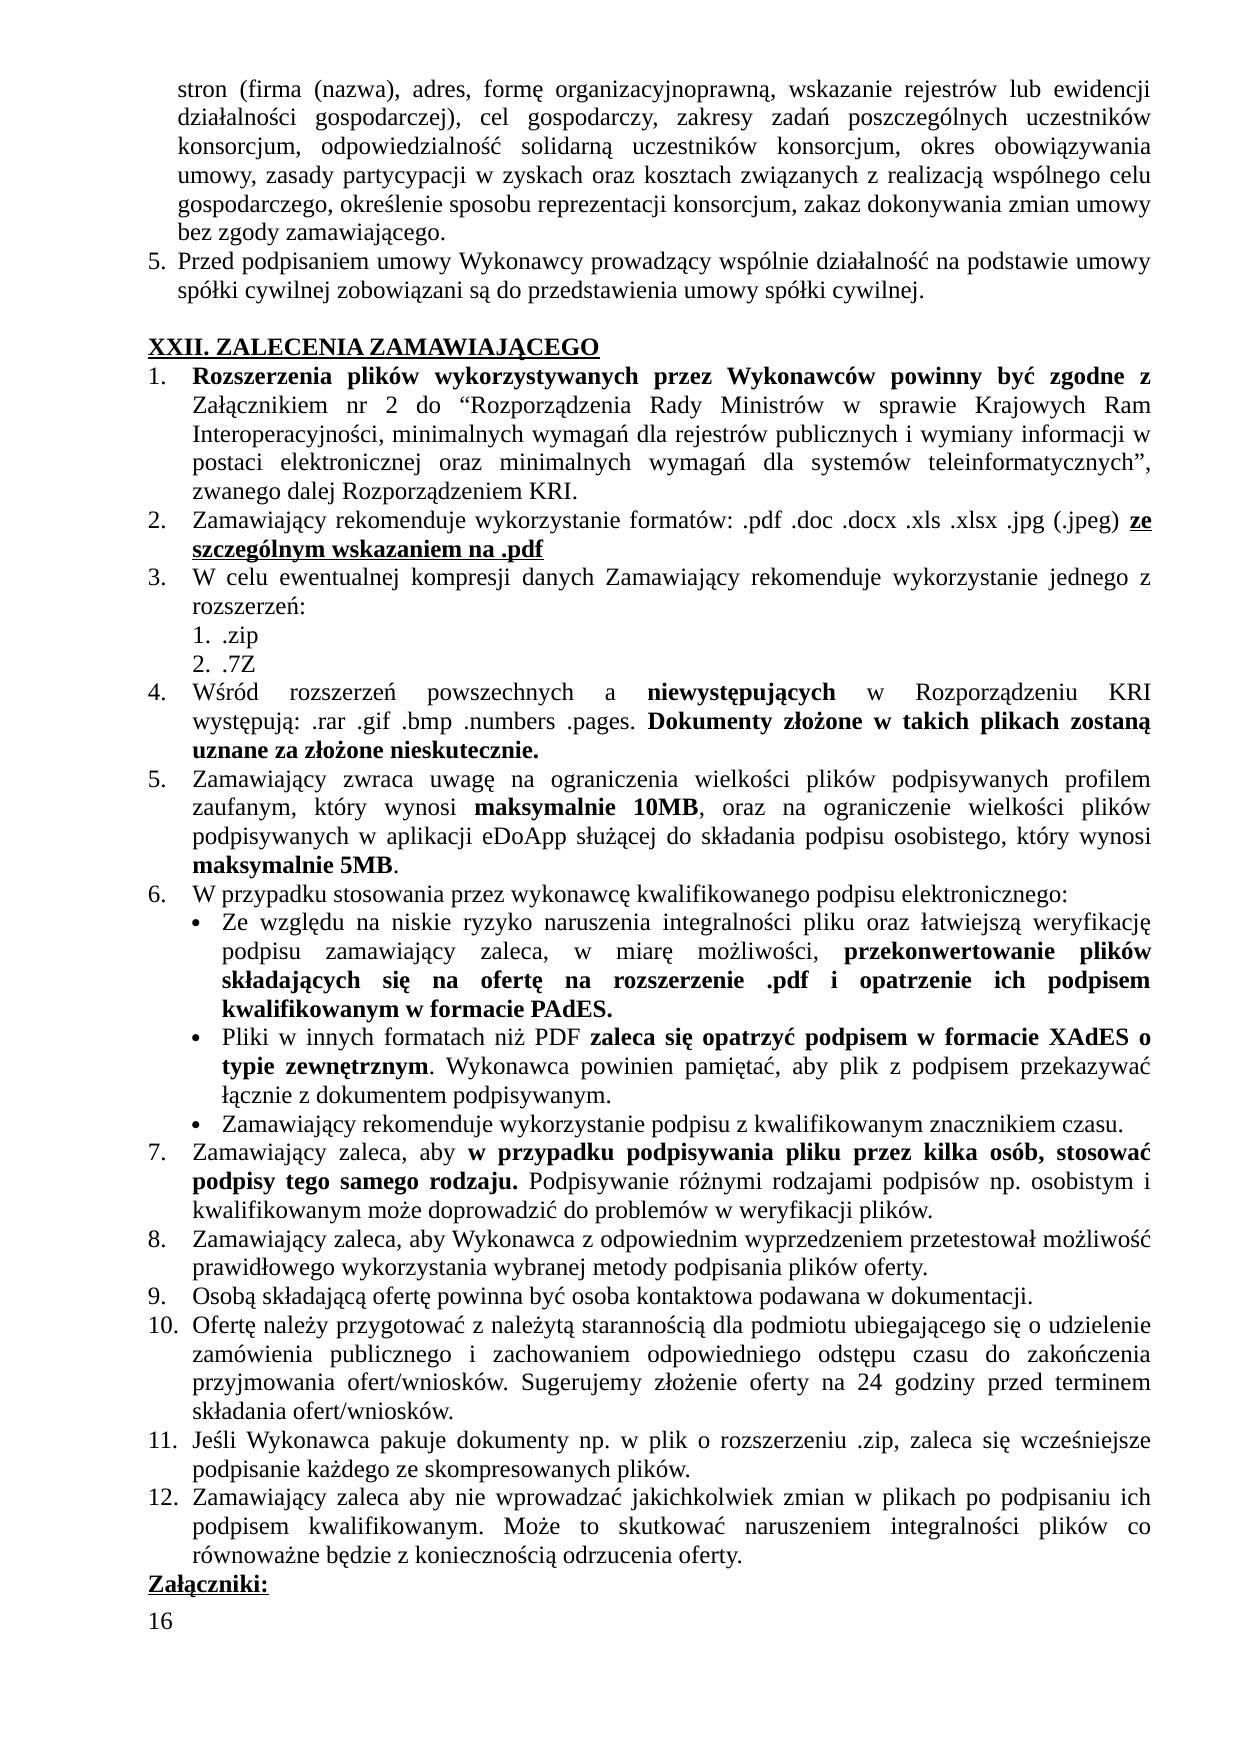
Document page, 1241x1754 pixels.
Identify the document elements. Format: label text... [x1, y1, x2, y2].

list Ze względu na niskie ryzyko naruszenia integralności pliku oraz łatwiejszą weryfikację podpisu zamawiający zaleca, w miarę możliwości, przekonwertowanie plików składających się na ofertę na rozszerzenie .pdf i opatrzenie ich podpisem kwalifikowanym w formacie PAdES. [192, 907, 1152, 1022]
list Rozszerzenia plików wykorzystywanych przez Wykonawców powinny być zgodne z Załącznikiem nr 2 do “Rozporządzenia Rady Ministrów w sprawie Krajowych Ram Interoperacyjności, minimalnych wymagań dla rejestrów publicznych i wymiany informacji w postaci elektronicznej oraz minimalnych wymagań dla systemów teleinformatycznych”, zwanego dalej Rozporządzeniem KRI. [148, 361, 1152, 505]
list W przypadku stosowania przez wykonawcę kwalifikowanego podpisu elektronicznego: [148, 879, 1152, 907]
list Jeśli Wykonawca pakuje dokumenty np. w plik o rozszerzeniu .zip, zaleca się wcześniejsze podpisanie każdego ze skompresowanych plików. [148, 1425, 1152, 1482]
list Zamawiający zaleca aby nie wprowadzać jakichkolwiek zmian w plikach po podpisaniu ich podpisem kwalifikowanym. Może to skutkować naruszeniem integralności plików co równoważne będzie z koniecznością odrzucenia oferty. [148, 1482, 1152, 1569]
list Przed podpisaniem umowy Wykonawcy prowadzący wspólnie działalność na podstawie umowy spółki cywilnej zobowiązani są do przedstawienia umowy spółki cywilnej. [148, 246, 1152, 304]
list Zamawiający zaleca, aby w przypadku podpisywania pliku przez kilka osób, stosować podpisy tego samego rodzaju. Podpisywanie różnymi rodzajami podpisów np. osobistym i kwalifikowanym może doprowadzić do problemów w weryfikacji plików. [148, 1137, 1152, 1224]
list Ofertę należy przygotować z należytą starannością dla podmiotu ubiegającego się o udzielenie zamówienia publicznego i zachowaniem odpowiedniego odstępu czasu do zakończenia przyjmowania ofert/wniosków. Sugerujemy złożenie oferty na 24 godziny przed terminem składania ofert/wniosków. [148, 1310, 1152, 1425]
subtitle XXII. ZALECENIA ZAMAWIAJĄCEGO [148, 332, 1152, 361]
list Pliki w innych formatach niż PDF zaleca się opatrzyć podpisem w formacie XAdES o typie zewnętrznym. Wykonawca powinien pamiętać, aby plik z podpisem przekazywać łącznie z dokumentem podpisywanym. [192, 1022, 1152, 1109]
list Zamawiający zaleca, aby Wykonawca z odpowiednim wyprzedzeniem przetestował możliwość prawidłowego wykorzystania wybranej metody podpisania plików oferty. [148, 1224, 1152, 1281]
list W celu ewentualnej kompresji danych Zamawiający rekomenduje wykorzystanie jednego z rozszerzeń: [148, 562, 1152, 620]
list Osobą składającą ofertę powinna być osoba kontaktowa podawana w dokumentacji. [148, 1281, 1152, 1310]
list Zamawiający zwraca uwagę na ograniczenia wielkości plików podpisywanych profilem zaufanym, który wynosi maksymalnie 10MB, oraz na ograniczenie wielkości plików podpisywanych w aplikacji eDoApp służącej do składania podpisu osobistego, który wynosi maksymalnie 5MB. [148, 764, 1152, 879]
list Wśród rozszerzeń powszechnych a niewystępujących w Rozporządzeniu KRI występują: .rar .gif .bmp .numbers .pages. Dokumenty złożone w takich plikach zostaną uznane za złożone nieskutecznie. [148, 677, 1152, 764]
list .zip [192, 620, 1152, 649]
list Zamawiający rekomenduje wykorzystanie podpisu z kwalifikowanym znacznikiem czasu. [192, 1109, 1152, 1137]
list Zamawiający rekomenduje wykorzystanie formatów: .pdf .doc .docx .xls .xlsx .jpg (.jpeg) ze szczególnym wskazaniem na .pdf [148, 505, 1152, 562]
list stron (firma (nazwa), adres, formę organizacyjnoprawną, wskazanie rejestrów lub ewidencji działalności gospodarczej), cel gospodarczy, zakresy zadań poszczególnych uczestników konsorcjum, odpowiedzialność solidarną uczestników konsorcjum, okres obowiązywania umowy, zasady partycypacji w zyskach oraz kosztach związanych z realizacją wspólnego celu gospodarczego, określenie sposobu reprezentacji konsorcjum, zakaz dokonywania zmian umowy bez zgody zamawiającego. [148, 74, 1152, 246]
list .7Z [192, 649, 1152, 677]
text Załączniki: [148, 1569, 1152, 1597]
